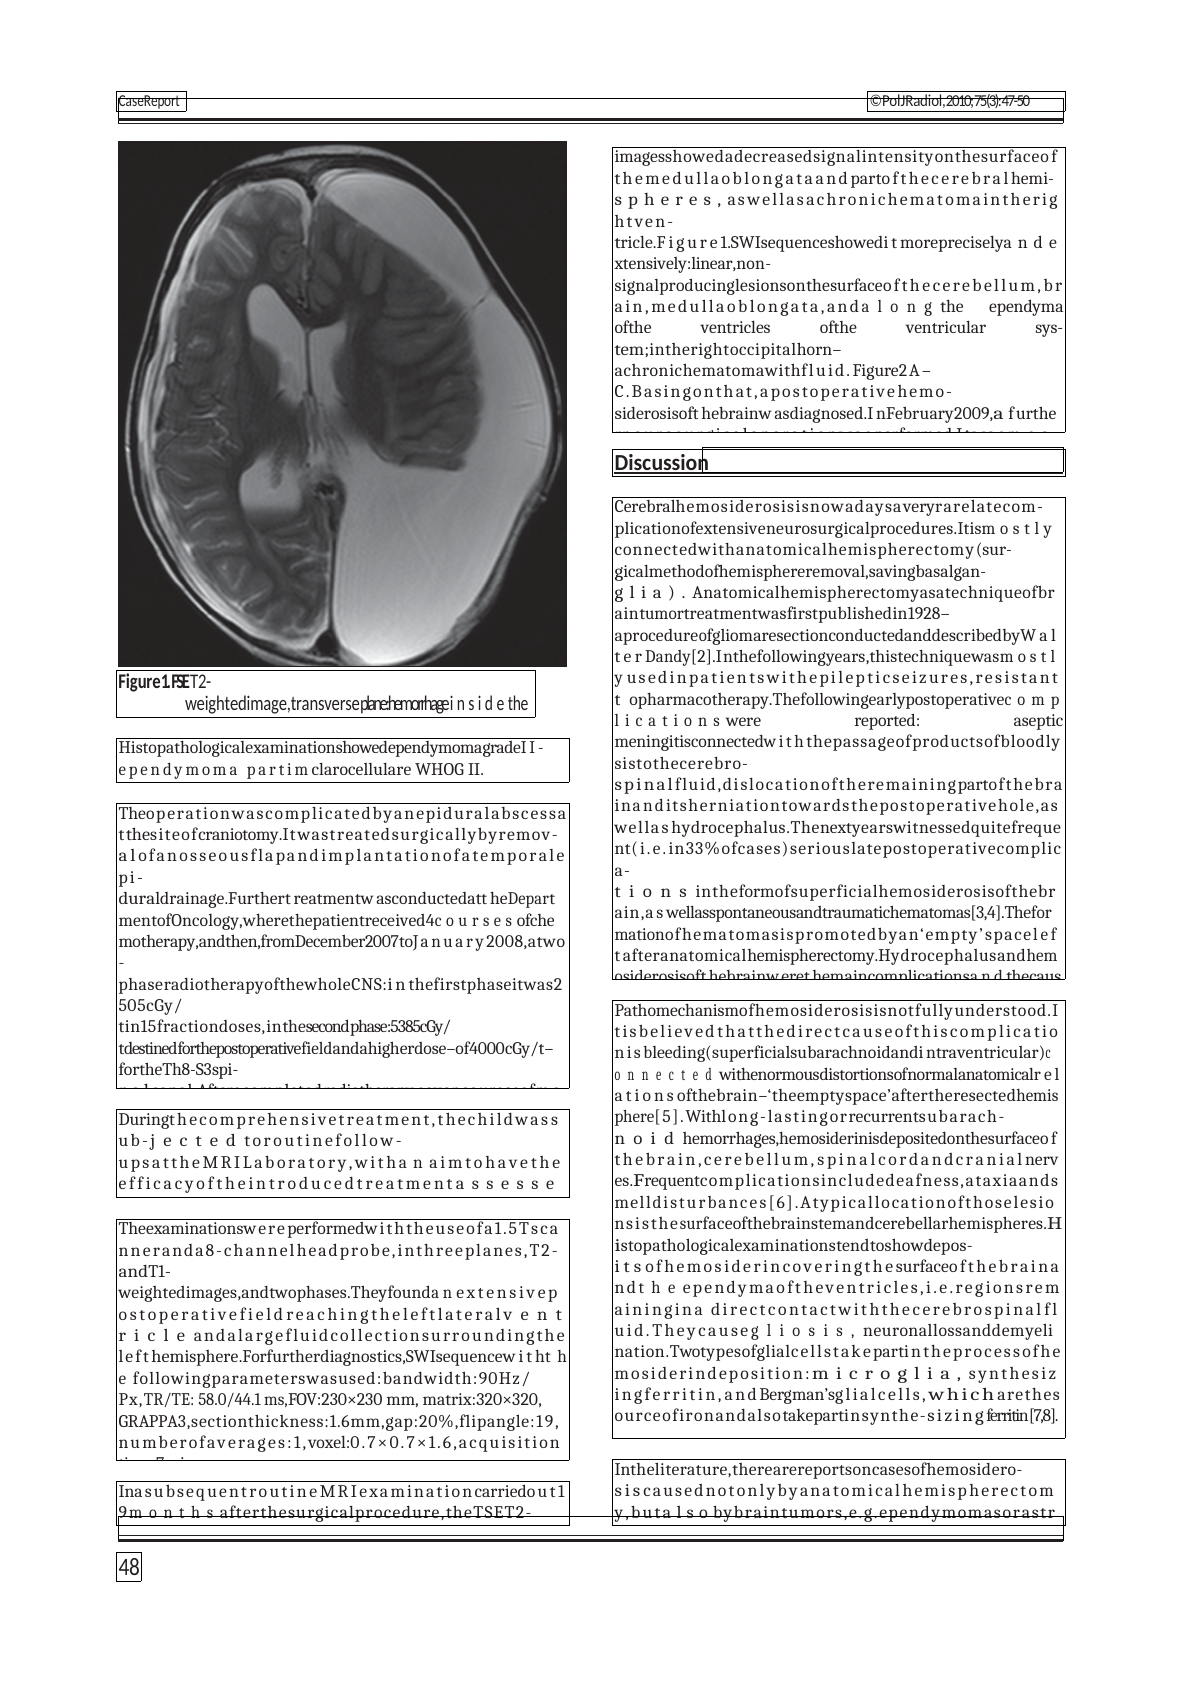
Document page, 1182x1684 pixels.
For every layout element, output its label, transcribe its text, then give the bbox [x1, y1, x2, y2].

text 48 [118, 1553, 141, 1581]
text Theoperationwascomplicatedbyanepiduralabscessatthesiteofcraniotomy.Itwastreatedsurgicallybyremov-alofanosseousflapandimplantationofatemporalepi-duraldrainage.FurthertreatmentwasconductedattheDepartmentofOncology,wherethepatientreceived4coursesofchemotherapy,andthen,fromDecember2007toJanuary2008,atwo-phaseradiotherapyofthewholeCNS:inthefirstphaseitwas2505cGy/tin15fractiondoses,inthesecondphase:5385cGy/tdestinedforthepostoperativefieldandahigherdose–of4000cGy/t–fortheTh8-S3spi-nalcanal.Afteracompletedradiotherapy,sevencoursesofmaintenancechemotherapywereintroducedaccordingtothePackerregimen. [118, 804, 567, 1088]
text Discussion [703, 450, 1063, 472]
text Intheliterature,therearereportsoncasesofhemosidero-siscausednotonlybyanatomicalhemispherectomy,butalsobybraintumors,e.g.ependymomasorastrocytomas [614, 1517, 1063, 1525]
text imagesshowedadecreasedsignalintensityonthesurfaceofthemedullaoblongataandpartofthecerebralhemi-spheres,aswellasachronichematomaintherightven-tricle.Figure1.SWIsequenceshoweditmorepreciselyandextensively:linear,non-signalproducinglesionsonthesurfaceofthecerebellum,brain,medullaoblongata,andalongthe ependyma ofthe ventricles ofthe ventricular sys-tem;intherightoccipitalhorn–achronichematomawithfluid.Figure2A–C.Basingonthat,apostoperativehemo-siderosisofthebrainwasdiagnosed.InFebruary2009,afurtherneurosurgicaloperationwasperformed.Itwasmeanttofilltheextensivebonedefectinthecranialvaultwithanartificialmaterial(cranioplasty). [614, 148, 1063, 432]
text InasubsequentroutineMRIexaminationcarriedout19monthsafterthesurgicalprocedure,theTSET2-weighted [119, 1517, 567, 1525]
text GRAPPA3,sectionthickness:1.6mm,gap:20%,flipangle:19,numberofaverages:1,voxel:0.7×0.7×1.6,acquisition [118, 1411, 567, 1453]
text CaseReport [119, 99, 186, 111]
text Pathomechanismofhemosiderosisisnotfullyunderstood.Itisbelievedthatthedirectcauseofthiscomplicationisbleeding(superficialsubarachnoidandintraventricular)connectedwithenormousdistortionsofnormalanatomicalrelationsofthebrain–‘theemptyspace’aftertheresectedhemisphere[5].Withlong-lastingorrecurrentsubarach-noidhemorrhages,hemosiderinisdepositedonthesurfaceofthebrain,cerebellum,spinalcordandcranialnerves.Frequentcomplicationsincludedeafness,ataxiaandsmelldisturbances[6].Atypicallocationofthoselesionsisthesurfaceofthebrainstemandcerebellarhemispheres.Histopathologicalexaminationstendtoshowdepos-itsofhemosiderincoveringthesurfaceofthebrainandtheependymaoftheventricles,i.e.regionsremaininginadirectcontactwiththecerebrospinalfluid.Theycausegliosis,neuronallossanddemyelination.Twotypesofglialcellstakepartintheprocessofhemosiderindeposition:microglia,synthesizingferritin,andBergman’sglialcells,whicharethesourceofironandalsotakepartinsynthe-sizingferritin[7,8]. [614, 1001, 1063, 1426]
text Cerebralhemosiderosisisnowadaysaveryrarelatecom-plicationofextensiveneurosurgicalprocedures.Itismostlyconnectedwithanatomicalhemispherectomy(sur-gicalmethodofhemisphereremoval,savingbasalgan-glia).Anatomicalhemispherectomyasatechniqueofbraintumortreatmentwasfirstpublishedin1928–aprocedureofgliomaresectionconductedanddescribedbyWalterDandy[2].Inthefollowingyears,thistechniquewasmostlyusedinpatientswithepilepticseizures,resistanttopharmacotherapy.Thefollowingearlypostoperativecomplicationswere reported: aseptic meningitisconnectedwiththepassageofproductsofbloodlysistothecerebro-spinalfluid,dislocationoftheremainingpartofthebrainanditsherniationtowardsthepostoperativehole,aswellashydrocephalus.Thenextyearswitnessedquitefrequent(i.e.in33%ofcases)seriouslatepostoperativecomplica-tionsintheformofsuperficialhemosiderosisofthebrain,aswellasspontaneousandtraumatichematomas[3,4].Theformationofhematomasispromotedbyan‘empty’spaceleftafteranatomicalhemispherectomy.Hydrocephalusandhemosiderosisofthebrainwerethemaincomplicationsandthecauseofdeathinthosepatients. [614, 498, 1063, 979]
text InasubsequentroutineMRIexaminationcarriedout19monthsafterthesurgicalprocedure,theTSET2-weighted [118, 1482, 567, 1516]
text Intheliterature,therearereportsoncasesofhemosidero-siscausednotonlybyanatomicalhemispherectomy,butalsobybraintumors,e.g.ependymomasorastrocytomas [614, 1460, 1063, 1516]
text Figure1.FSET2-weightedimage,transverseplane:hemorrhageinsidetheposteriorhornoftherightlateralventricle. [118, 671, 533, 717]
text HistopathologicalexaminationshowedependymomagradeII- ependymoma partimclarocellulare WHOG II. [118, 739, 567, 779]
text time:7min. [118, 1454, 569, 1460]
text Duringthecomprehensivetreatment,thechildwassub-jectedtoroutinefollow-upsattheMRILaboratory,withanaimtohavetheefficacyoftheintroducedtreatmentassessed. [118, 1110, 567, 1197]
text CaseReport [118, 92, 186, 98]
picture [119, 143, 566, 666]
text Discussion [614, 450, 702, 472]
text Theexaminationswereperformedwiththeuseofa1.5Tscanneranda8-channelheadprobe,inthreeplanes,T2-andT1-weightedimages,andtwophases.Theyfoundanextensivepostoperativefieldreachingtheleftlateralventricleandalargefluidcollectionsurroundingthelefthemisphere.Forfurtherdiagnostics,SWIsequencewiththefollowingparameterswasused:bandwidth:90Hz/Px,TR/TE: 58.0/44.1 ms,FOV:230×230 mm, matrix:320×320, [118, 1220, 567, 1410]
text ©PolJRadiol,2010;75(3):47-50 [869, 92, 1065, 111]
